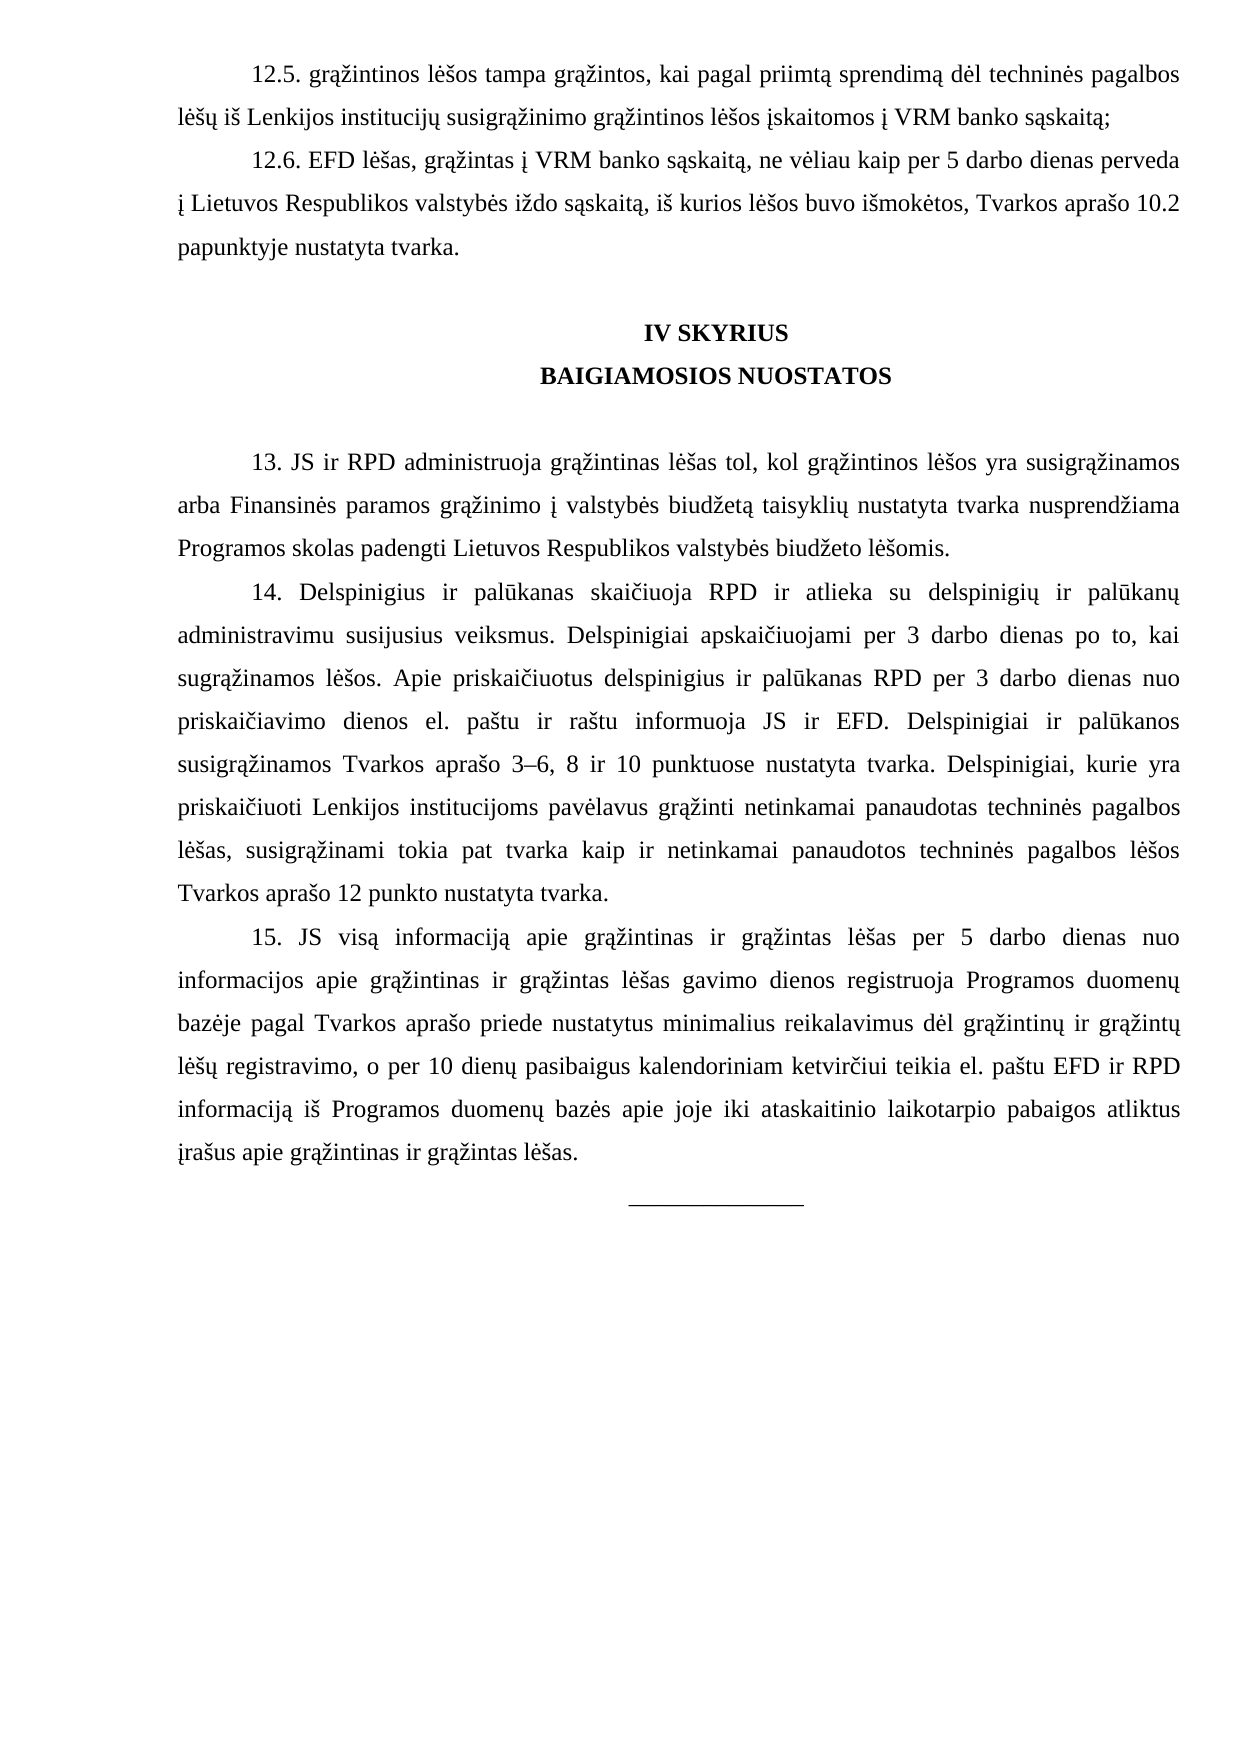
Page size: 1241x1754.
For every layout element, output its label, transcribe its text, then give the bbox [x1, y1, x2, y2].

text 15. JS visą informaciją apie grąžintinas ir grąžintas lėšas per 5 darbo dienas nuo informacijos apie grąžintinas ir grąžintas lėšas gavimo dienos registruoja Programos duomenų bazėje pagal Tvarkos aprašo priede nustatytus minimalius reikalavimus dėl grąžintinų ir grąžintų lėšų registravimo, o per 10 dienų pasibaigus kalendoriniam ketvirčiui teikia el. paštu EFD ir RPD informaciją iš Programos duomenų bazės apie joje iki ataskaitinio laikotarpio pabaigos atliktus įrašus apie grąžintinas ir grąžintas lėšas. [177, 922, 1181, 1166]
text ______________ [177, 1180, 1181, 1209]
text 14. Delspinigius ir palūkanas skaičiuoja RPD ir atlieka su delspinigių ir palūkanų administravimu susijusius veiksmus. Delspinigiai apskaičiuojami per 3 darbo dienas po to, kai sugrąžinamos lėšos. Apie priskaičiuotus delspinigius ir palūkanas RPD per 3 darbo dienas nuo priskaičiavimo dienos el. paštu ir raštu informuoja JS ir EFD. Delspinigiai ir palūkanos susigrąžinamos Tvarkos aprašo 3–6, 8 ir 10 punktuose nustatyta tvarka. Delspinigiai, kurie yra priskaičiuoti Lenkijos institucijoms pavėlavus grąžinti netinkamai panaudotas techninės pagalbos lėšas, susigrąžinami tokia pat tvarka kaip ir netinkamai panaudotos techninės pagalbos lėšos Tvarkos aprašo 12 punkto nustatyta tvarka. [177, 577, 1181, 907]
text 12.6. EFD lėšas, grąžintas į VRM banko sąskaitą, ne vėliau kaip per 5 darbo dienas perveda į Lietuvos Respublikos valstybės iždo sąskaitą, iš kurios lėšos buvo išmokėtos, Tvarkos aprašo 10.2 papunktyje nustatyta tvarka. [177, 145, 1181, 260]
text 12.5. grąžintinos lėšos tampa grąžintos, kai pagal priimtą sprendimą dėl techninės pagalbos lėšų iš Lenkijos institucijų susigrąžinimo grąžintinos lėšos įskaitomos į VRM banko sąskaitą; [177, 59, 1181, 131]
text 13. JS ir RPD administruoja grąžintinas lėšas tol, kol grąžintinos lėšos yra susigrąžinamos arba Finansinės paramos grąžinimo į valstybės biudžetą taisyklių nustatyta tvarka nusprendžiama Programos skolas padengti Lietuvos Respublikos valstybės biudžeto lėšomis. [177, 447, 1181, 562]
text BAIGIAMOSIOS NUOSTATOS [177, 361, 1181, 390]
text IV SKYRIUS [177, 318, 1181, 347]
